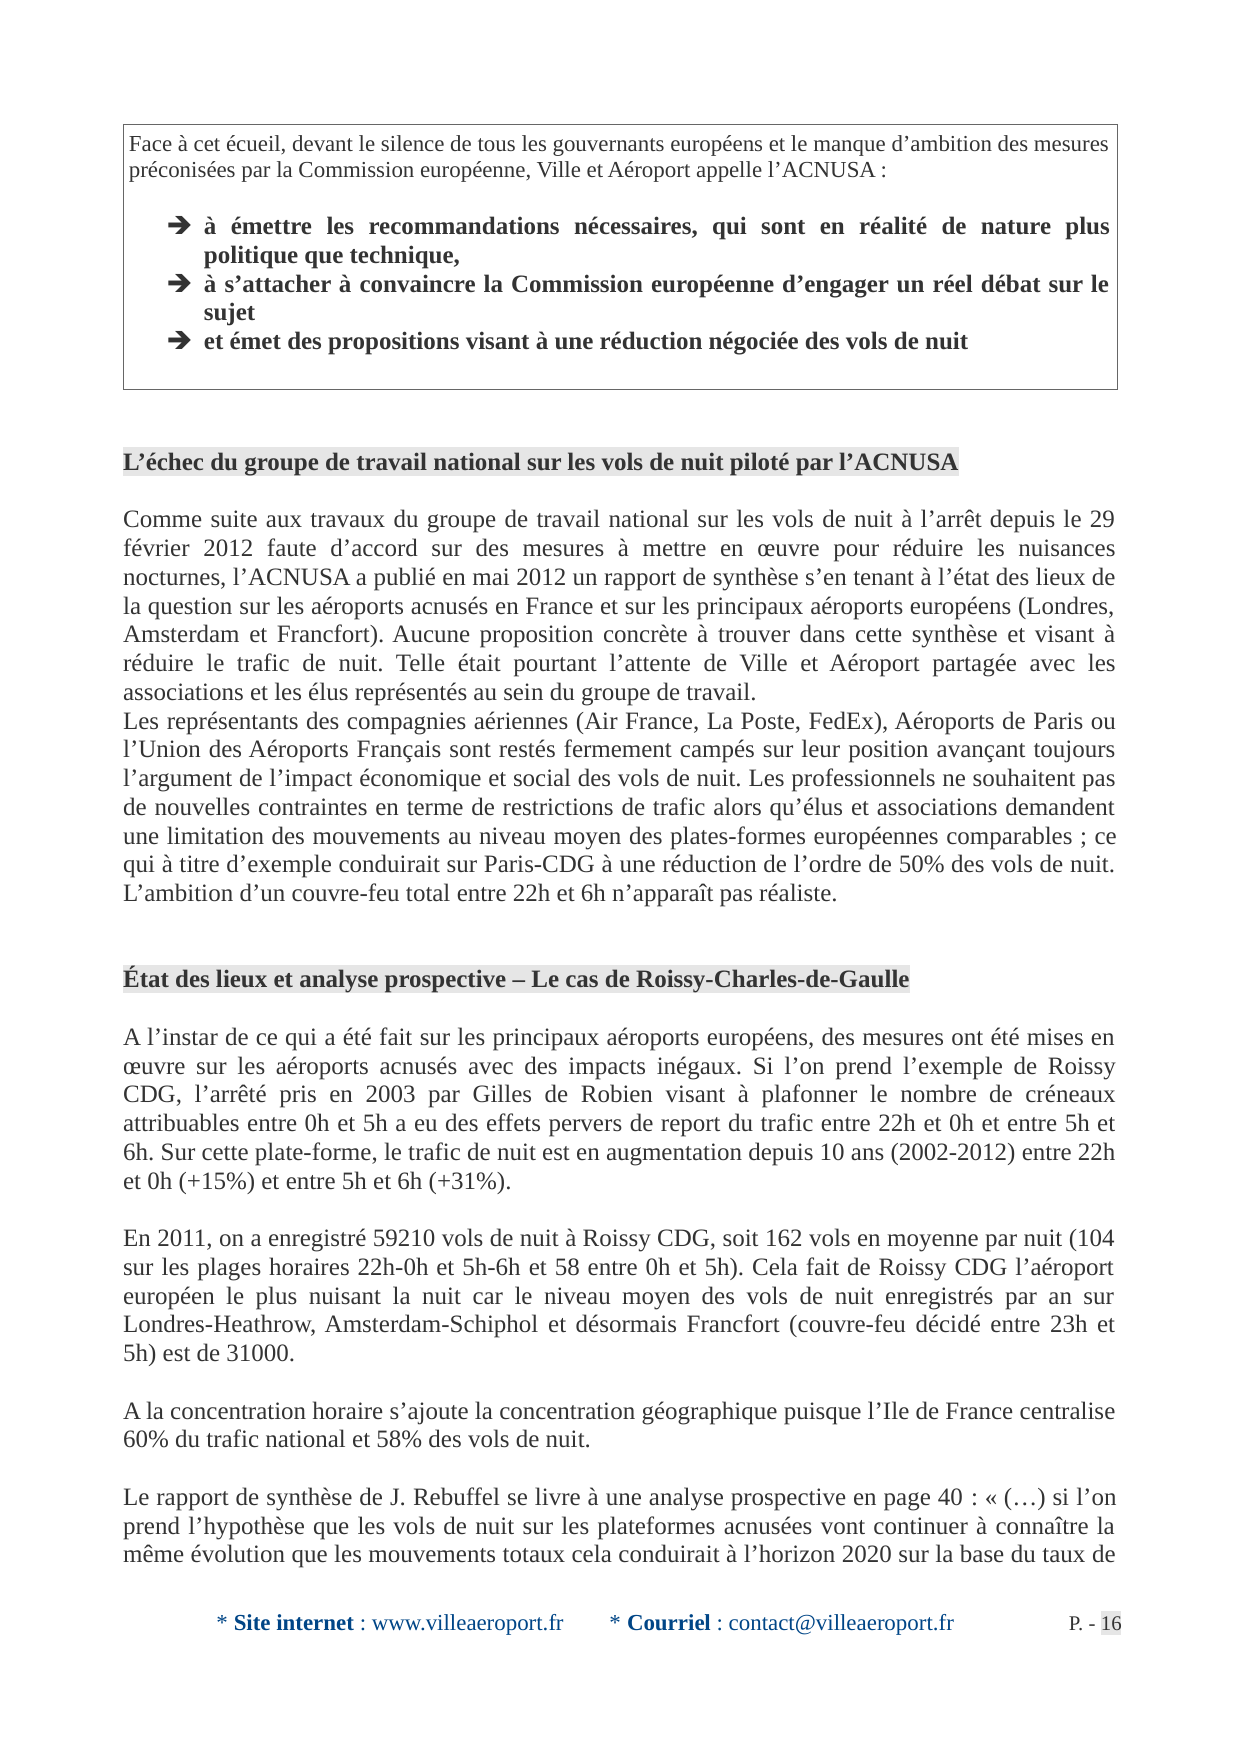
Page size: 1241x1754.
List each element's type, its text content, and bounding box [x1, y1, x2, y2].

table_header Face à cet écueil, devant le silence de tous les gouvernants européens et le manque d’ambition des mesures préconisées par la Commission européenne, Ville et Aéroport appelle l’ACNUSA : à émettre les recommandations nécessaires, qui sont en réalité de nature plus politique que technique, à s’attacher à convaincre la Commission européenne d’engager un réel débat sur le sujet et émet des propositions visant à une réduction négociée des vols de nuit [124, 125, 1117, 389]
table_cell L’échec du groupe de travail national sur les vols de nuit piloté par l’ACNUSA Comme suite aux travaux du groupe de travail national sur les vols de nuit à l’arrêt depuis le 29 février 2012 faute d’accord sur des mesures à mettre en œuvre pour réduire les nuisances nocturnes, l’ACNUSA a publié en mai 2012 un rapport de synthèse s’en tenant à l’état des lieux de la question sur les aéroports acnusés en France et sur les principaux aéroports européens (Londres, Amsterdam et Francfort). Aucune proposition concrète à trouver dans cette synthèse et visant à réduire le trafic de nuit. Telle était pourtant l’attente de Ville et Aéroport partagée avec les associations et les élus représentés au sein du groupe de travail. Les représentants des compagnies aériennes (Air France, La Poste, FedEx), Aéroports de Paris ou l’Union des Aéroports Français sont restés fermement campés sur leur position avançant toujours l’argument de l’impact économique et social des vols de nuit. Les professionnels ne souhaitent pas de nouvelles contraintes en terme de restrictions de trafic alors qu’élus et associations demandent une limitation des mouvements au niveau moyen des plates-formes européennes comparables ; ce qui à titre d’exemple conduirait sur Paris-CDG à une réduction de l’ordre de 50% des vols de nuit. L’ambition d’un couvre-feu total entre 22h et 6h n’apparaît pas réaliste. État des lieux et analyse prospective – Le cas de Roissy-Charles-de-Gaulle A l’instar de ce qui a été fait sur les principaux aéroports européens, des mesures ont été mises en œuvre sur les aéroports acnusés avec des impacts inégaux. Si l’on prend l’exemple de Roissy CDG, l’arrêté pris en 2003 par Gilles de Robien visant à plafonner le nombre de créneaux attribuables entre 0h et 5h a eu des effets pervers de report du trafic entre 22h et 0h et entre 5h et 6h. Sur cette plate-forme, le trafic de nuit est en augmentation depuis 10 ans (2002-2012) entre 22h et 0h (+15%) et entre 5h et 6h (+31%). En 2011, on a enregistré 59210 vols de nuit à Roissy CDG, soit 162 vols en moyenne par nuit (104 sur les plages horaires 22h-0h et 5h-6h et 58 entre 0h et 5h). Cela fait de Roissy CDG l’aéroport européen le plus nuisant la nuit car le niveau moyen des vols de nuit enregistrés par an sur Londres-Heathrow, Amsterdam-Schiphol et désormais Francfort (couvre-feu décidé entre 23h et 5h) est de 31000. A la concentration horaire s’ajoute la concentration géographique puisque l’Ile de France centralise 60% du trafic national et 58% des vols de nuit. Le rapport de synthèse de J. Rebuffel se livre à une analyse prospective en page 40 : « (…) si l’on prend l’hypothèse que les vols de nuit sur les plateformes acnusées vont continuer à connaître la même évolution que les mouvements totaux cela conduirait à l’horizon 2020 sur la base du taux de [117, 118, 1122, 1574]
